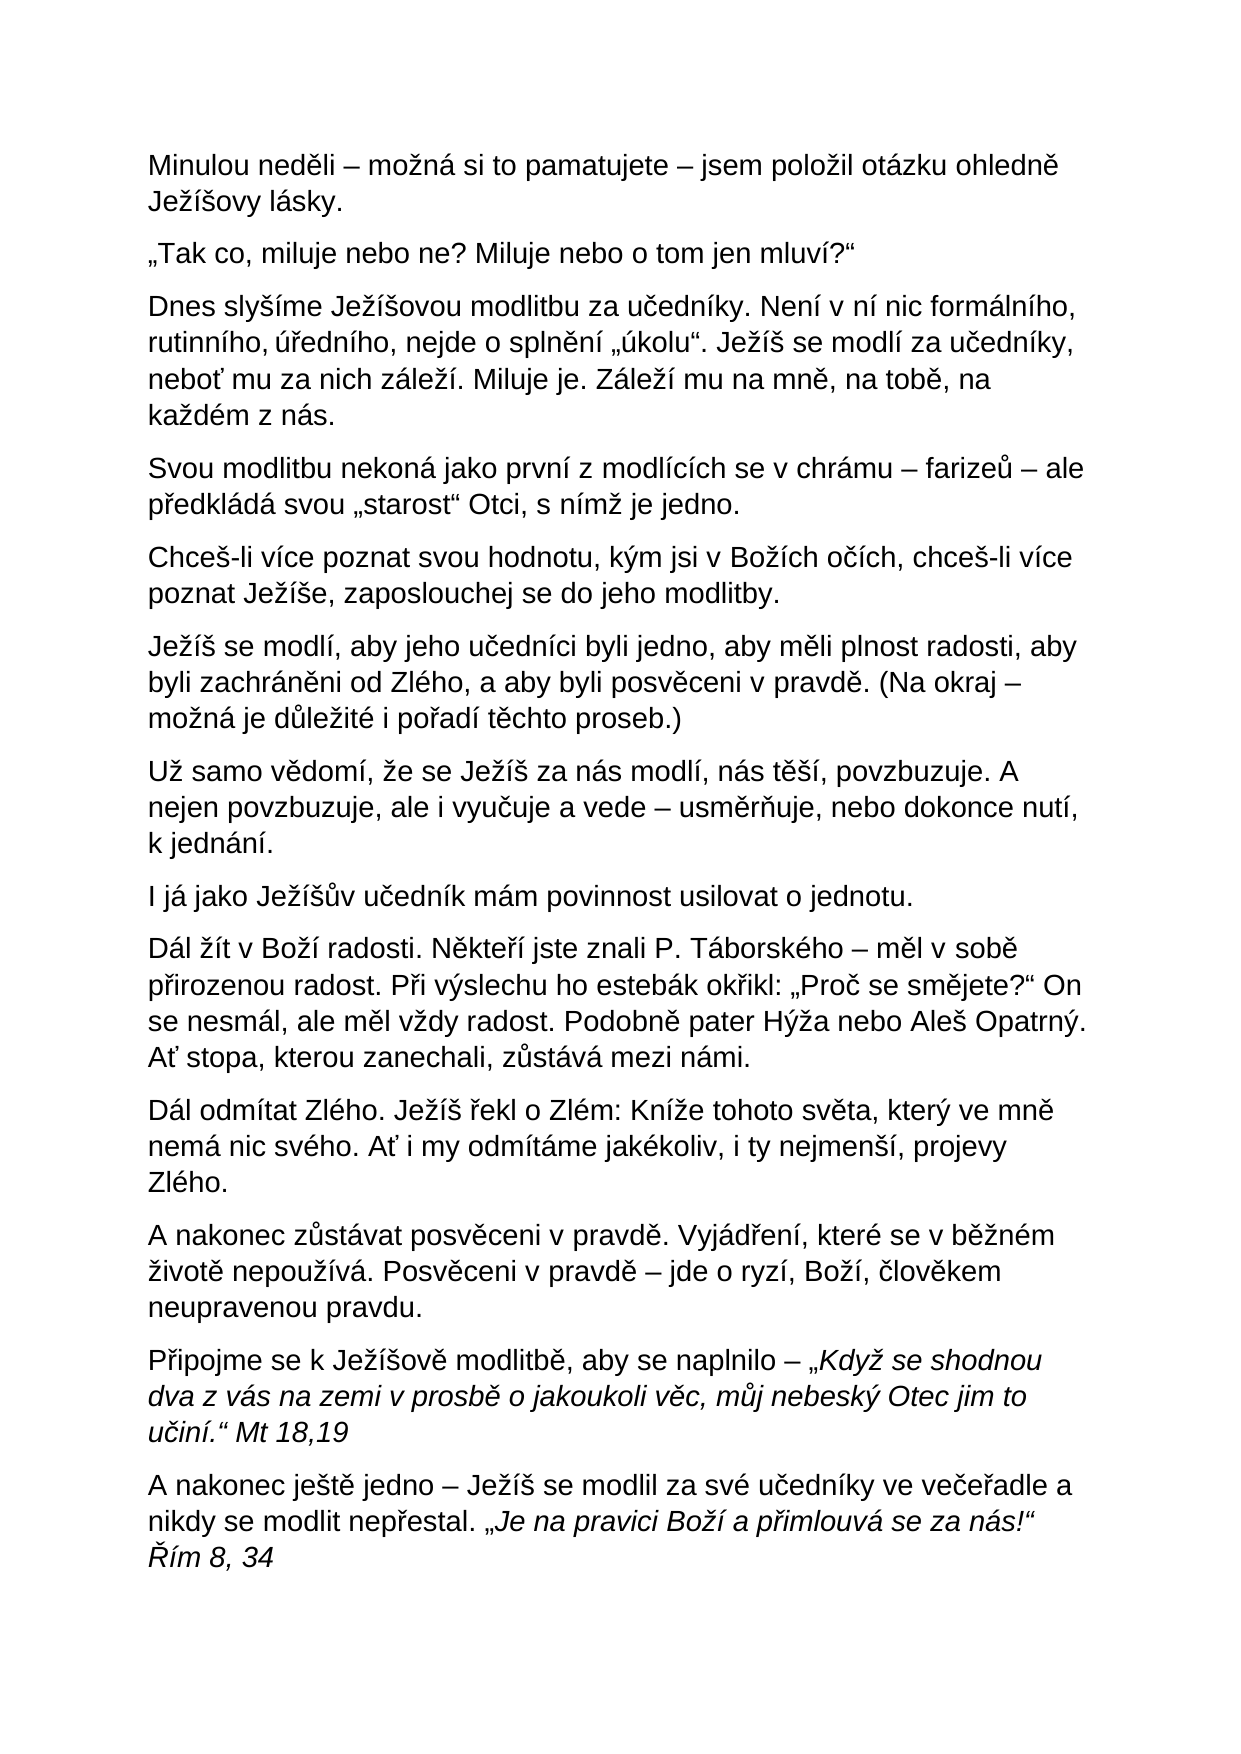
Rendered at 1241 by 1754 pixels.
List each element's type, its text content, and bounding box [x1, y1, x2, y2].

text A nakonec ještě jedno – Ježíš se modlil za své učedníky ve večeřadle a nikdy se modlit nepřestal. „Je na pravici Boží a přimlouvá se za nás!“ Řím 8, 34 [148, 1468, 1093, 1574]
text Dál odmítat Zlého. Ježíš řekl o Zlém: Kníže tohoto světa, který ve mně nemá nic svého. Ať i my odmítáme jakékoliv, i ty nejmenší, projevy Zlého. [148, 1093, 1093, 1199]
text Chceš-li více poznat svou hodnotu, kým jsi v Božích očích, chceš-li více poznat Ježíše, zaposlouchej se do jeho modlitby. [148, 539, 1093, 609]
text A nakonec zůstávat posvěceni v pravdě. Vyjádření, které se v běžném životě nepoužívá. Posvěceni v pravdě – jde o ryzí, Boží, člověkem neupravenou pravdu. [148, 1218, 1093, 1324]
text I já jako Ježíšův učedník mám povinnost usilovat o jednotu. [148, 879, 1093, 912]
text Připojme se k Ježíšově modlitbě, aby se naplnilo – „Když se shodnou dva z vás na zemi v prosbě o jakoukoli věc, můj nebeský Otec jim to učiní.“ Mt 18,19 [148, 1343, 1093, 1449]
text Už samo vědomí, že se Ježíš za nás modlí, nás těší, povzbuzuje. A nejen povzbuzuje, ale i vyučuje a vede – usměrňuje, nebo dokonce nutí, k jednání. [148, 754, 1093, 859]
text Dál žít v Boží radosti. Někteří jste znali P. Táborského – měl v sobě přirozenou radost. Při výslechu ho estebák okřikl: „Proč se smějete?“ On se nesmál, ale měl vždy radost. Podobně pater Hýža nebo Aleš Opatrný. Ať stopa, kterou zanechali, zůstává mezi námi. [148, 932, 1093, 1073]
text „Tak co, miluje nebo ne? Miluje nebo o tom jen mluví?“ [148, 237, 1093, 270]
text Dnes slyšíme Ježíšovou modlitbu za učedníky. Není v ní nic formálního, rutinního, úředního, nejde o splnění „úkolu“. Ježíš se modlí za učedníky, neboť mu za nich záleží. Miluje je. Záleží mu na mně, na tobě, na každém z nás. [148, 289, 1093, 431]
text Svou modlitbu nekoná jako první z modlících se v chrámu – farizeů – ale předkládá svou „starost“ Otci, s nímž je jedno. [148, 451, 1093, 520]
text Ježíš se modlí, aby jeho učedníci byli jedno, aby měli plnost radosti, aby byli zachráněni od Zlého, a aby byli posvěceni v pravdě. (Na okraj – možná je důležité i pořadí těchto proseb.) [148, 628, 1093, 734]
text Minulou neděli – možná si to pamatujete – jsem položil otázku ohledně Ježíšovy lásky. [148, 148, 1093, 217]
